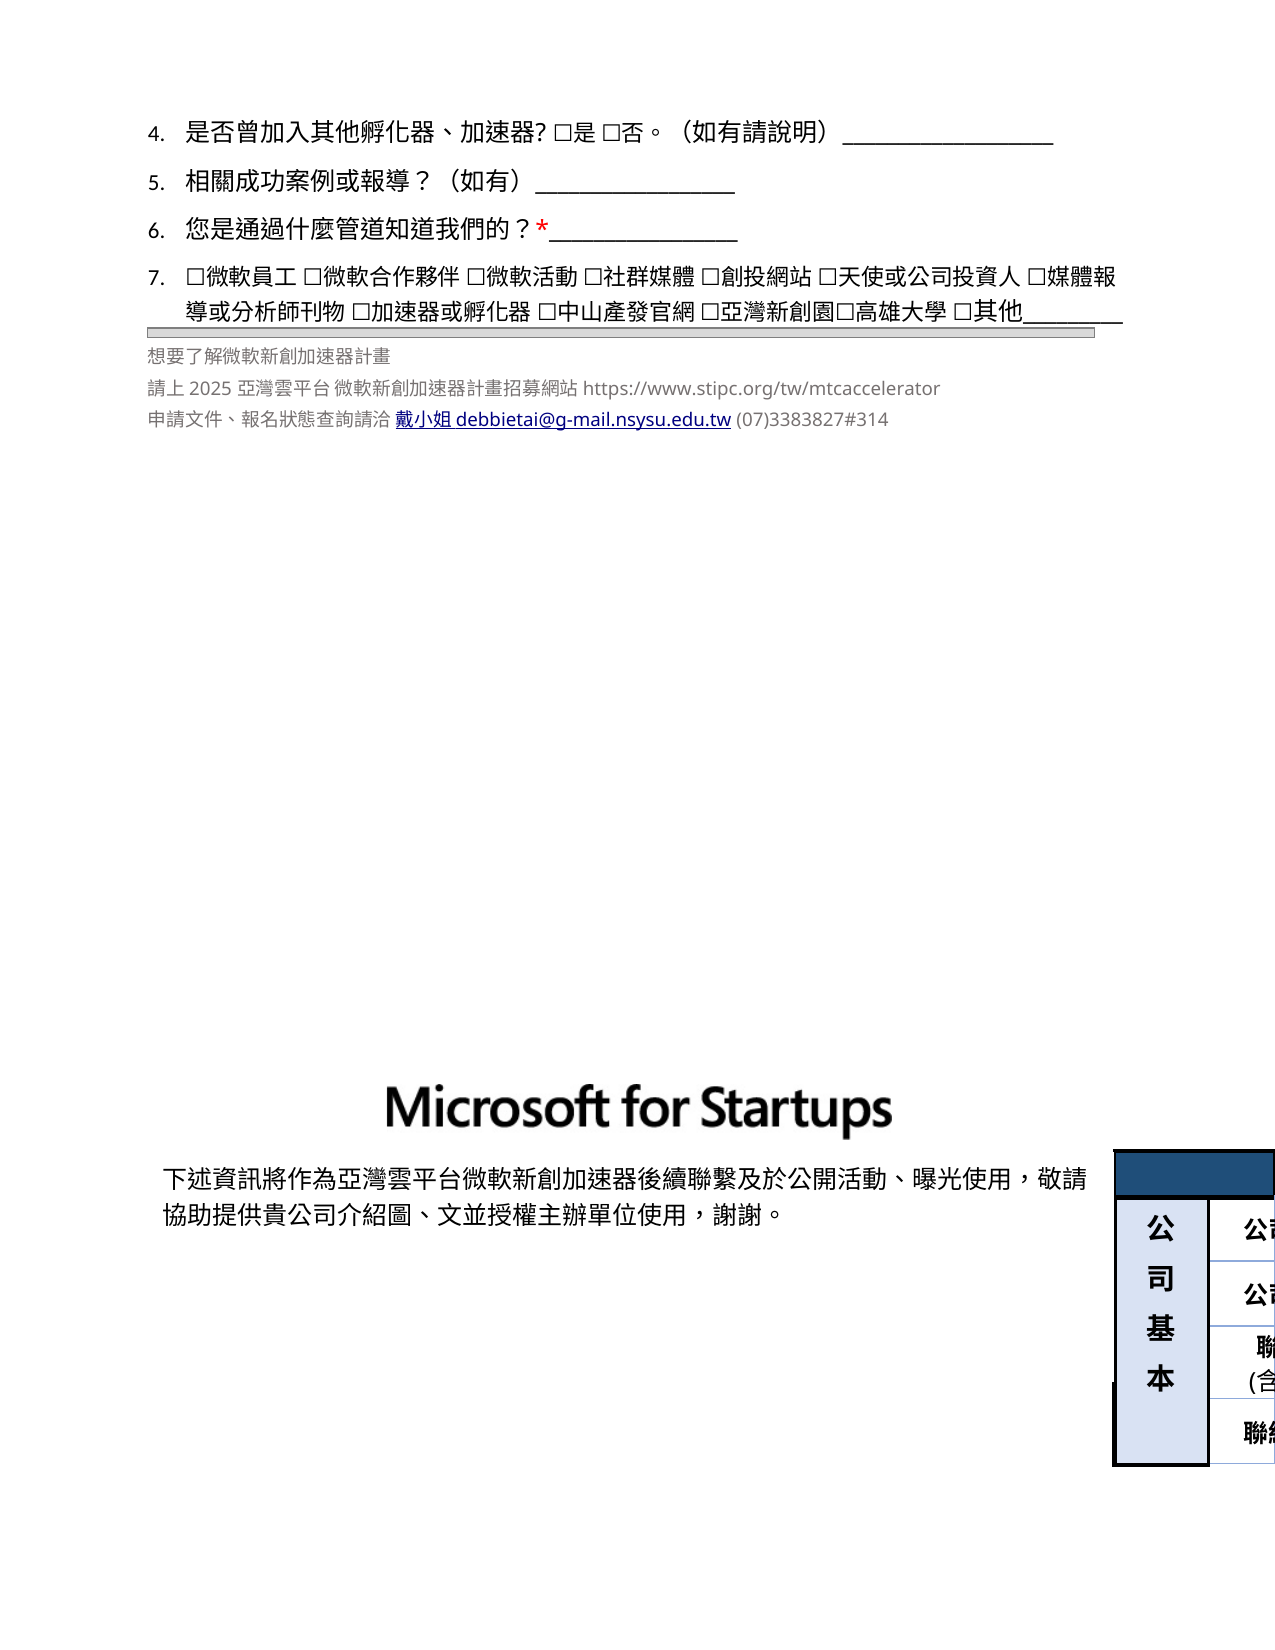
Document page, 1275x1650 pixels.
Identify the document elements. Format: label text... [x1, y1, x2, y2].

list 相關成功案例或報導？（如有）__________________ [148, 161, 1127, 197]
text 下述資訊將作為亞灣雲平台微軟新創加速器後續聯繫及於公開活動、曝光使用，敬請協助提供貴公司介紹圖、文並授權主辦單位使用，謝謝。 [163, 1159, 1099, 1232]
table_cell 公司基本 [1117, 1200, 1207, 1463]
text 申請文件、報名狀態查詢請洽 戴小姐debbietai@g-mail.nsysu.edu.tw (07)3383827#314 [148, 404, 1127, 432]
table_cell 聯絡人 (含職稱) [1210, 1327, 1274, 1398]
table_cell 公司網站 [1210, 1262, 1274, 1325]
list ☐微軟員工 ☐微軟合作夥伴 ☐微軟活動 ☐社群媒體 ☐創投網站 ☐天使或公司投資人 ☐媒體報導或分析師刊物 ☐加速器或孵化器 ☐中山產發官網 ☐亞灣新創園☐高雄大學 ☐其他_________ [148, 258, 1127, 328]
table_header 「2023亞灣雲平台微軟新創加速器」輔導團隊資料表 [1116, 1153, 1273, 1195]
list 您是通過什麼管道知道我們的？*_________________ [148, 210, 1127, 246]
text 想要了解微軟新創加速器計畫 [148, 342, 1127, 369]
table_cell 公司名稱 [1210, 1200, 1274, 1260]
table_cell 聯絡電話 [1210, 1399, 1274, 1463]
list 是否曾加入其他孵化器、加速器? ☐是 ☐否。（如有請說明）___________________ [148, 112, 1127, 148]
text 請上2025 亞灣雲平台 微軟新創加速器計畫招募網站 https://www.stipc.org/tw/mtcaccelerator [148, 373, 1127, 400]
